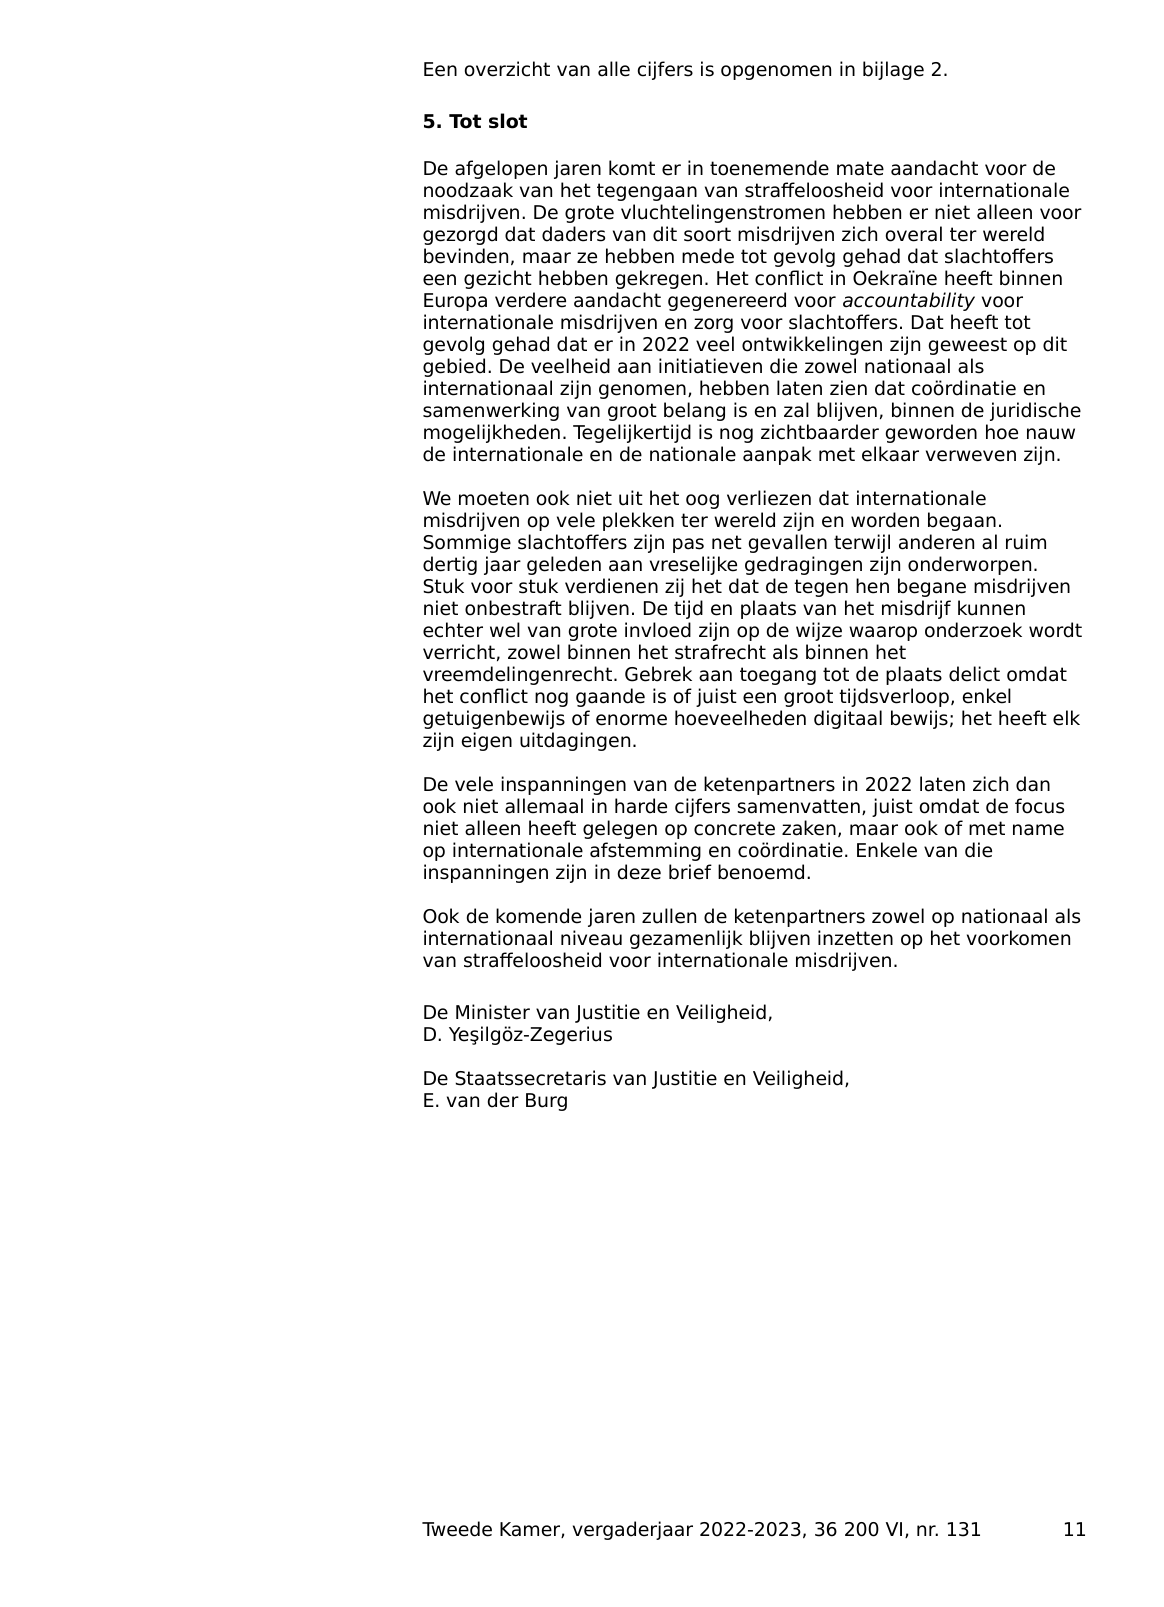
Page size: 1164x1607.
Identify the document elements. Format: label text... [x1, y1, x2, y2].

text De vele inspanningen van de ketenpartners in 2022 laten zich dan ook niet allemaal in harde cijfers samenvatten, juist omdat de focus niet alleen heeft gelegen op concrete zaken, maar ook of met name op internationale afstemming en coördinatie. Enkele van die inspanningen zijn in deze brief benoemd. [422, 774, 1087, 884]
text We moeten ook niet uit het oog verliezen dat internationale misdrijven op vele plekken ter wereld zijn en worden begaan. Sommige slachtoffers zijn pas net gevallen terwijl anderen al ruim dertig jaar geleden aan vreselijke gedragingen zijn onderworpen. Stuk voor stuk verdienen zij het dat de tegen hen begane misdrijven niet onbestraft blijven. De tijd en plaats van het misdrijf kunnen echter wel van grote invloed zijn op de wijze waarop onderzoek wordt verricht, zowel binnen het strafrecht als binnen het vreemdelingenrecht. Gebrek aan toegang tot de plaats delict omdat het conflict nog gaande is of juist een groot tijdsverloop, enkel getuigenbewijs of enorme hoeveelheden digitaal bewijs; het heeft elk zijn eigen uitdagingen. [422, 488, 1087, 752]
text De afgelopen jaren komt er in toenemende mate aandacht voor de noodzaak van het tegengaan van straffeloosheid voor internationale misdrijven. De grote vluchtelingenstromen hebben er niet alleen voor gezorgd dat daders van dit soort misdrijven zich overal ter wereld bevinden, maar ze hebben mede tot gevolg gehad dat slachtoffers een gezicht hebben gekregen. Het conflict in Oekraïne heeft binnen Europa verdere aandacht gegenereerd voor accountability voor internationale misdrijven en zorg voor slachtoffers. Dat heeft tot gevolg gehad dat er in 2022 veel ontwikkelingen zijn geweest op dit gebied. De veelheid aan initiatieven die zowel nationaal als internationaal zijn genomen, hebben laten zien dat coördinatie en samenwerking van groot belang is en zal blijven, binnen de juridische mogelijkheden. Tegelijkertijd is nog zichtbaarder geworden hoe nauw de internationale en de nationale aanpak met elkaar verweven zijn. [422, 158, 1087, 466]
text De Minister van Justitie en Veiligheid, D. Yeşilgöz-Zegerius [422, 1002, 1087, 1046]
text De Staatssecretaris van Justitie en Veiligheid, E. van der Burg [422, 1068, 1087, 1112]
subtitle 5. Tot slot [422, 111, 1087, 133]
text Ook de komende jaren zullen de ketenpartners zowel op nationaal als internationaal niveau gezamenlijk blijven inzetten op het voorkomen van straffeloosheid voor internationale misdrijven. [422, 906, 1087, 972]
text Een overzicht van alle cijfers is opgenomen in bijlage 2. [422, 59, 1087, 81]
